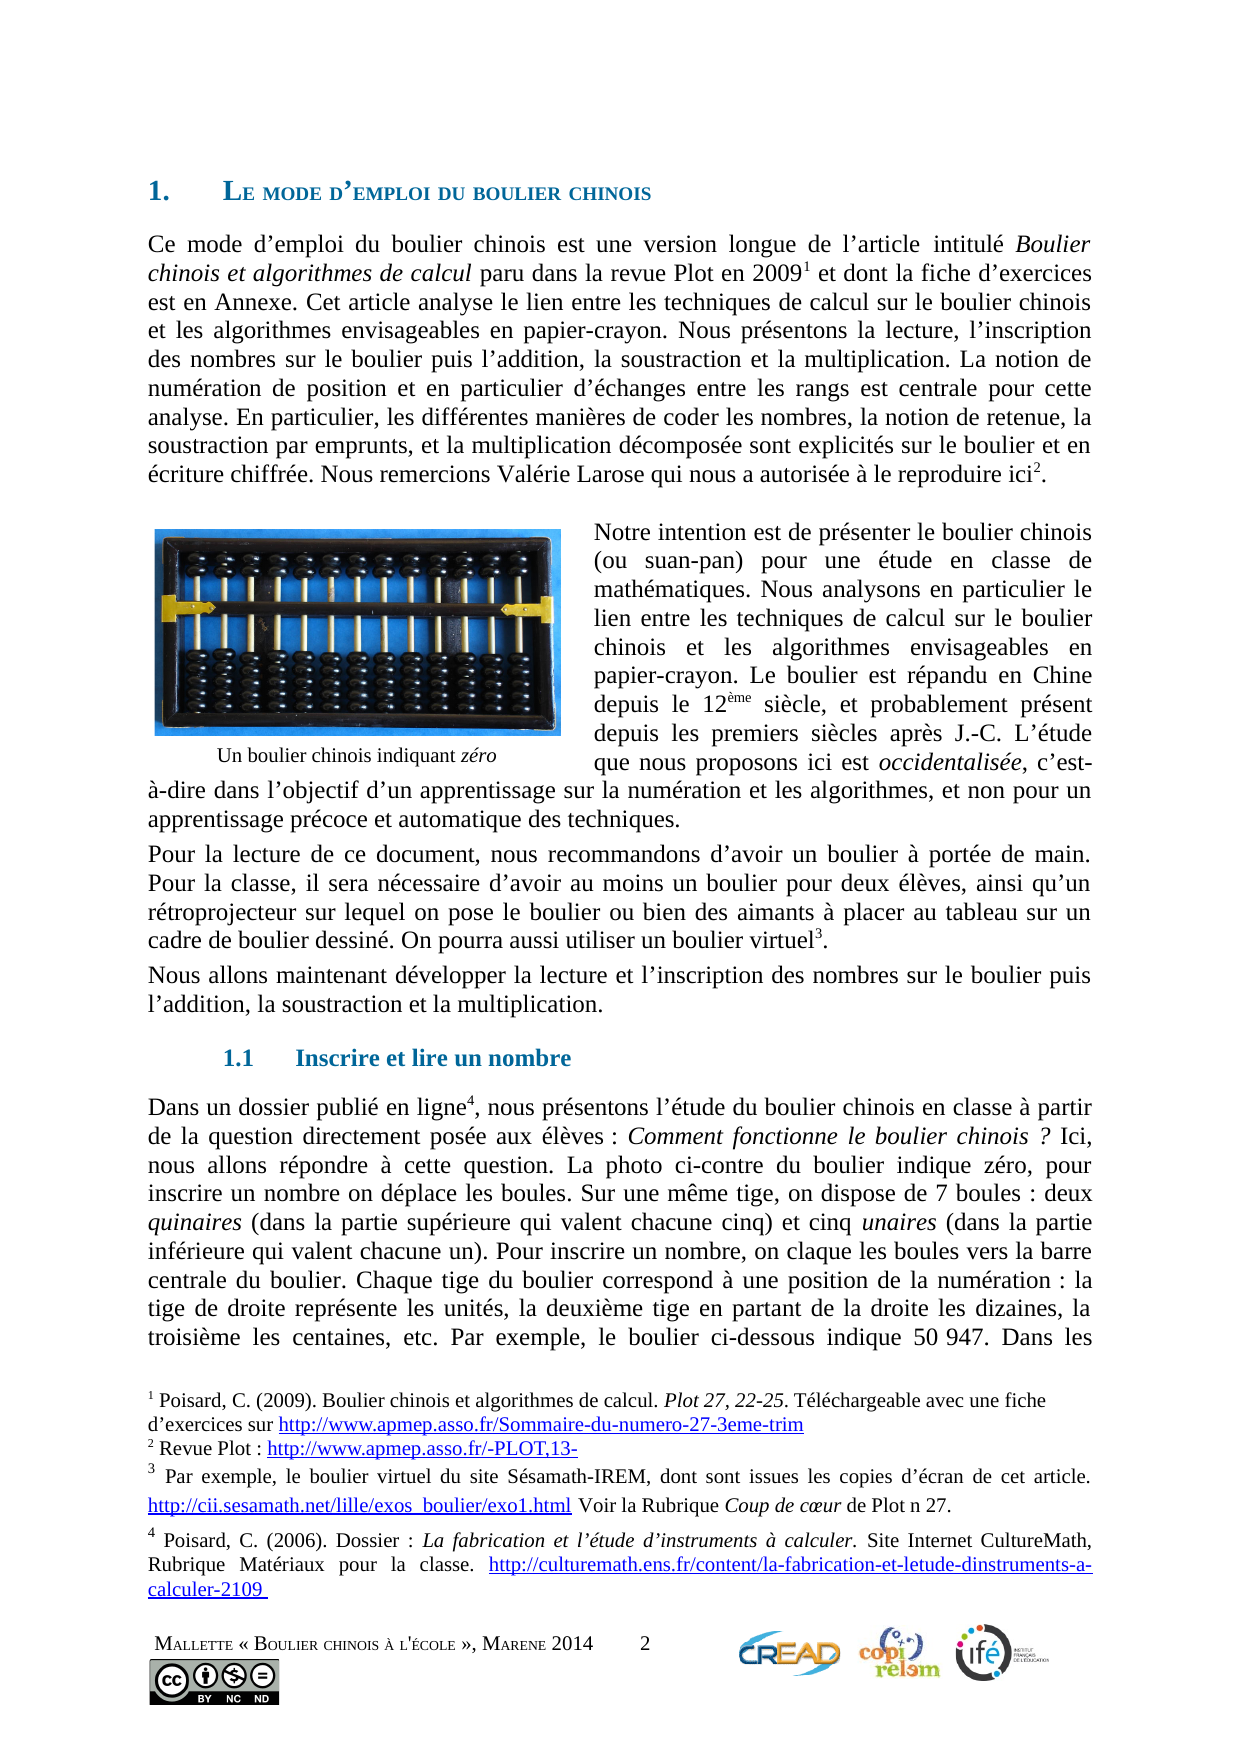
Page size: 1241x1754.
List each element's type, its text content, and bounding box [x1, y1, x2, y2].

text Pour la lecture de ce document, nous recommandons d’avoir un boulier à portée de main. Pour la classe, il sera nécessaire d’avoir au moins un boulier pour deux élèves, ainsi qu’un rétroprojecteur sur lequel on pose le boulier ou bien des aimants à placer au tableau sur un cadre de boulier dessiné. On pourra aussi utiliser un boulier virtuel. [148, 839, 1093, 954]
text Revue Plot : http://www.apmep.asso.fr/-PLOT,13- [148, 1436, 1093, 1460]
picture [857, 1625, 944, 1679]
text Poisard, C. (2009). Boulier chinois et algorithmes de calcul. Plot 27, 22-25. Téléchargeable avec une fiche d’exercices sur http://www.apmep.asso.fr/Sommaire-du-numero-27-3eme-trim [148, 1388, 1093, 1436]
subtitle 1.1 Inscrire et lire un nombre [148, 1043, 1093, 1072]
picture [154, 529, 561, 736]
text Poisard, C. (2006). Dossier : La fabrication et l’étude d’instruments à calculer. Site Internet CultureMath, Rubrique Matériaux pour la classe. http://culturemath.ens.fr/content/la-fabrication-et-letude-dinstruments-a-calculer-2109 [148, 1524, 1093, 1601]
text Nous allons maintenant développer la lecture et l’inscription des nombres sur le boulier puis l’addition, la soustraction et la multiplication. [148, 960, 1093, 1018]
subtitle 1. Le mode d’emploi du boulier chinois [148, 173, 1093, 206]
text Ce mode d’emploi du boulier chinois est une version longue de l’article intitulé Boulier chinois et algorithmes de calcul paru dans la revue Plot en 2009 et dont la fiche d’exercices est en Annexe. Cet article analyse le lien entre les techniques de calcul sur le boulier chinois et les algorithmes envisageables en papier-crayon. Nous présentons la lecture, l’inscription des nombres sur le boulier puis l’addition, la soustraction et la multiplication. La notion de numération de position et en particulier d’échanges entre les rangs est centrale pour cette analyse. En particulier, les différentes manières de coder les nombres, la notion de retenue, la soustraction par emprunts, et la multiplication décomposée sont explicités sur le boulier et en écriture chiffrée. Nous remercions Valérie Larose qui nous a autorisée à le reproduire ici. [148, 229, 1093, 488]
text Dans un dossier publié en ligne, nous présentons l’étude du boulier chinois en classe à partir de la question directement posée aux élèves : Comment fonctionne le boulier chinois ? Ici, nous allons répondre à cette question. La photo ci-contre du boulier indique zéro, pour inscrire un nombre on déplace les boules. Sur une même tige, on dispose de 7 boules : deux quinaires (dans la partie supérieure qui valent chacune cinq) et cinq unaires (dans la partie inférieure qui valent chacune un). Pour inscrire un nombre, on claque les boules vers la barre centrale du boulier. Chaque tige du boulier correspond à une position de la numération : la tige de droite représente les unités, la deuxième tige en partant de la droite les dizaines, la troisième les centaines, etc. Par exemple, le boulier ci-dessous indique 50 947. Dans les [148, 1092, 1093, 1351]
table_header Un boulier chinois indiquant zéro [136, 528, 579, 773]
picture [955, 1624, 1049, 1681]
picture [149, 1659, 280, 1705]
text Notre intention est de présenter le boulier chinois (ou suan-pan) pour une étude en classe de mathématiques. Nous analysons en particulier le lien entre les techniques de calcul sur le boulier chinois et les algorithmes envisageables en papier-crayon. Le boulier est répandu en Chine depuis le 12ème siècle, et probablement présent depuis les premiers siècles après J.-C. L’étude que nous proposons ici est occidentalisée, c’est-à-dire dans l’objectif d’un apprentissage sur la numération et les algorithmes, et non pour un apprentissage précoce et automatique des techniques. [148, 517, 1093, 833]
picture [734, 1626, 845, 1680]
text Par exemple, le boulier virtuel du site Sésamath-IREM, dont sont issues les copies d’écran de cet article. http://cii.sesamath.net/lille/exos_boulier/exo1.html Voir la Rubrique Coup de cœur de Plot n 27. [148, 1460, 1093, 1517]
